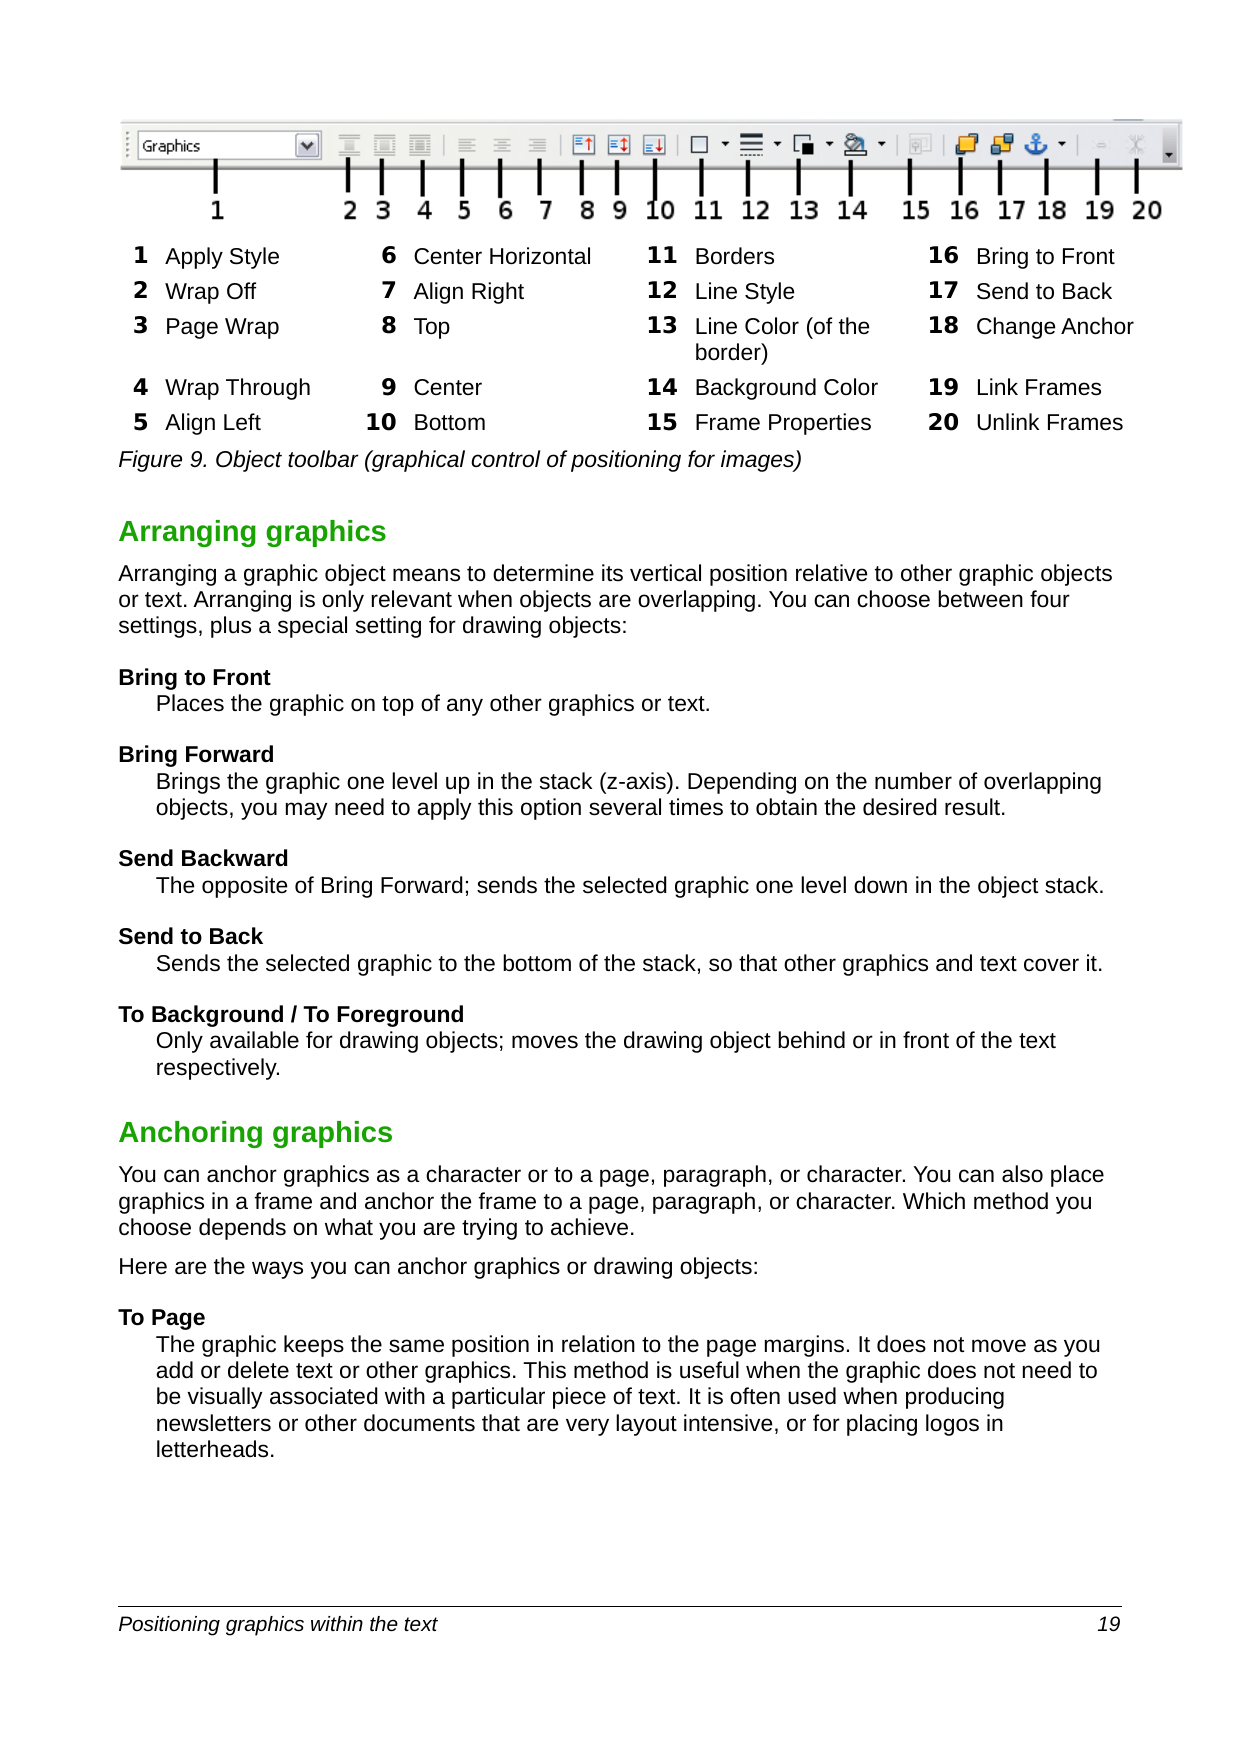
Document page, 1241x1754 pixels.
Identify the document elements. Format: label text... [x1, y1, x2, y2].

table_cell 13 [639, 309, 686, 369]
table_cell Top [405, 309, 639, 369]
table_cell Wrap Through [157, 370, 359, 404]
text Arranging a graphic object means to determine its vertical position relative to other graphic objects or text. Arranging is only relevant when objects are overlapping. You can choose between four settings, plus a special setting for drawing objects: [118, 559, 1122, 639]
table_header Borders [686, 239, 914, 273]
text Bring Forward [118, 741, 1122, 768]
text The opposite of Bring Forward; sends the selected graphic one level down in the object stack. [156, 872, 1122, 898]
table_header 11 [639, 239, 686, 273]
text Only available for drawing objects; moves the drawing object behind or in front of the text respectively. [156, 1027, 1122, 1080]
table_cell Page Wrap [157, 309, 359, 369]
table_cell 19 [914, 370, 967, 404]
table_cell 8 [359, 309, 405, 369]
table_header 6 [359, 239, 405, 273]
table_cell 14 [639, 370, 686, 404]
text You can anchor graphics as a character or to a page, paragraph, or character. You can also place graphics in a frame and anchor the frame to a page, paragraph, or character. Which method you choose depends on what you are trying to achieve. [118, 1161, 1122, 1240]
table_cell 7 [359, 274, 405, 308]
table_cell 10 [359, 405, 405, 439]
table_cell Change Anchor [968, 309, 1182, 369]
table_header Bring to Front [968, 239, 1182, 273]
table_cell Align Right [405, 274, 639, 308]
table_header 16 [914, 239, 967, 273]
table_header 1 [118, 239, 157, 273]
table_cell Bottom [405, 405, 639, 439]
subtitle Anchoring graphics [118, 1115, 1122, 1149]
subtitle Arranging graphics [118, 514, 1122, 547]
table_cell 5 [118, 405, 157, 439]
table_header Center Horizontal [405, 239, 639, 273]
text Send Backward [118, 845, 1122, 872]
table_cell Link Frames [968, 370, 1182, 404]
table_cell 15 [639, 405, 686, 439]
text Brings the graphic one level up in the stack (z‑axis). Depending on the number of overlapping objects, you may need to apply this option several times to obtain the desired result. [156, 768, 1122, 820]
table_cell Send to Back [968, 274, 1182, 308]
table_cell 12 [639, 274, 686, 308]
table_cell 2 [118, 274, 157, 308]
text Send to Back [118, 923, 1122, 949]
table_cell Line Color (of the border) [686, 309, 914, 369]
table_cell Line Style [686, 274, 914, 308]
text Here are the ways you can anchor graphics or drawing objects: [118, 1253, 1122, 1279]
table_cell Background Color [686, 370, 914, 404]
table_cell Align Left [157, 405, 359, 439]
text Places the graphic on top of any other graphics or text. [156, 690, 1122, 716]
table_cell Wrap Off [157, 274, 359, 308]
table_cell Center [405, 370, 639, 404]
text To Background / To Foreground [118, 1001, 1122, 1027]
table_cell 3 [118, 309, 157, 369]
table_cell 9 [359, 370, 405, 404]
table_cell Unlink Frames [968, 405, 1182, 439]
picture [118, 118, 1184, 232]
table_cell 4 [118, 370, 157, 404]
text Figure 9. Object toolbar (graphical control of positioning for images) [118, 446, 1183, 472]
table_cell 20 [914, 405, 967, 439]
text To Page [118, 1304, 1122, 1331]
text Sends the selected graphic to the bottom of the stack, so that other graphics and text cover it. [156, 949, 1122, 976]
table_cell 18 [914, 309, 967, 369]
table_cell 17 [914, 274, 967, 308]
table_cell Frame Properties [686, 405, 914, 439]
table_header Apply Style [157, 239, 359, 273]
text Bring to Front [118, 664, 1122, 690]
text The graphic keeps the same position in relation to the page margins. It does not move as you add or delete text or other graphics. This method is useful when the graphic does not need to be visually associated with a particular piece of text. It is often used when producing newsletters or other documents that are very layout intensive, or for placing logos in letterheads. [156, 1331, 1122, 1462]
